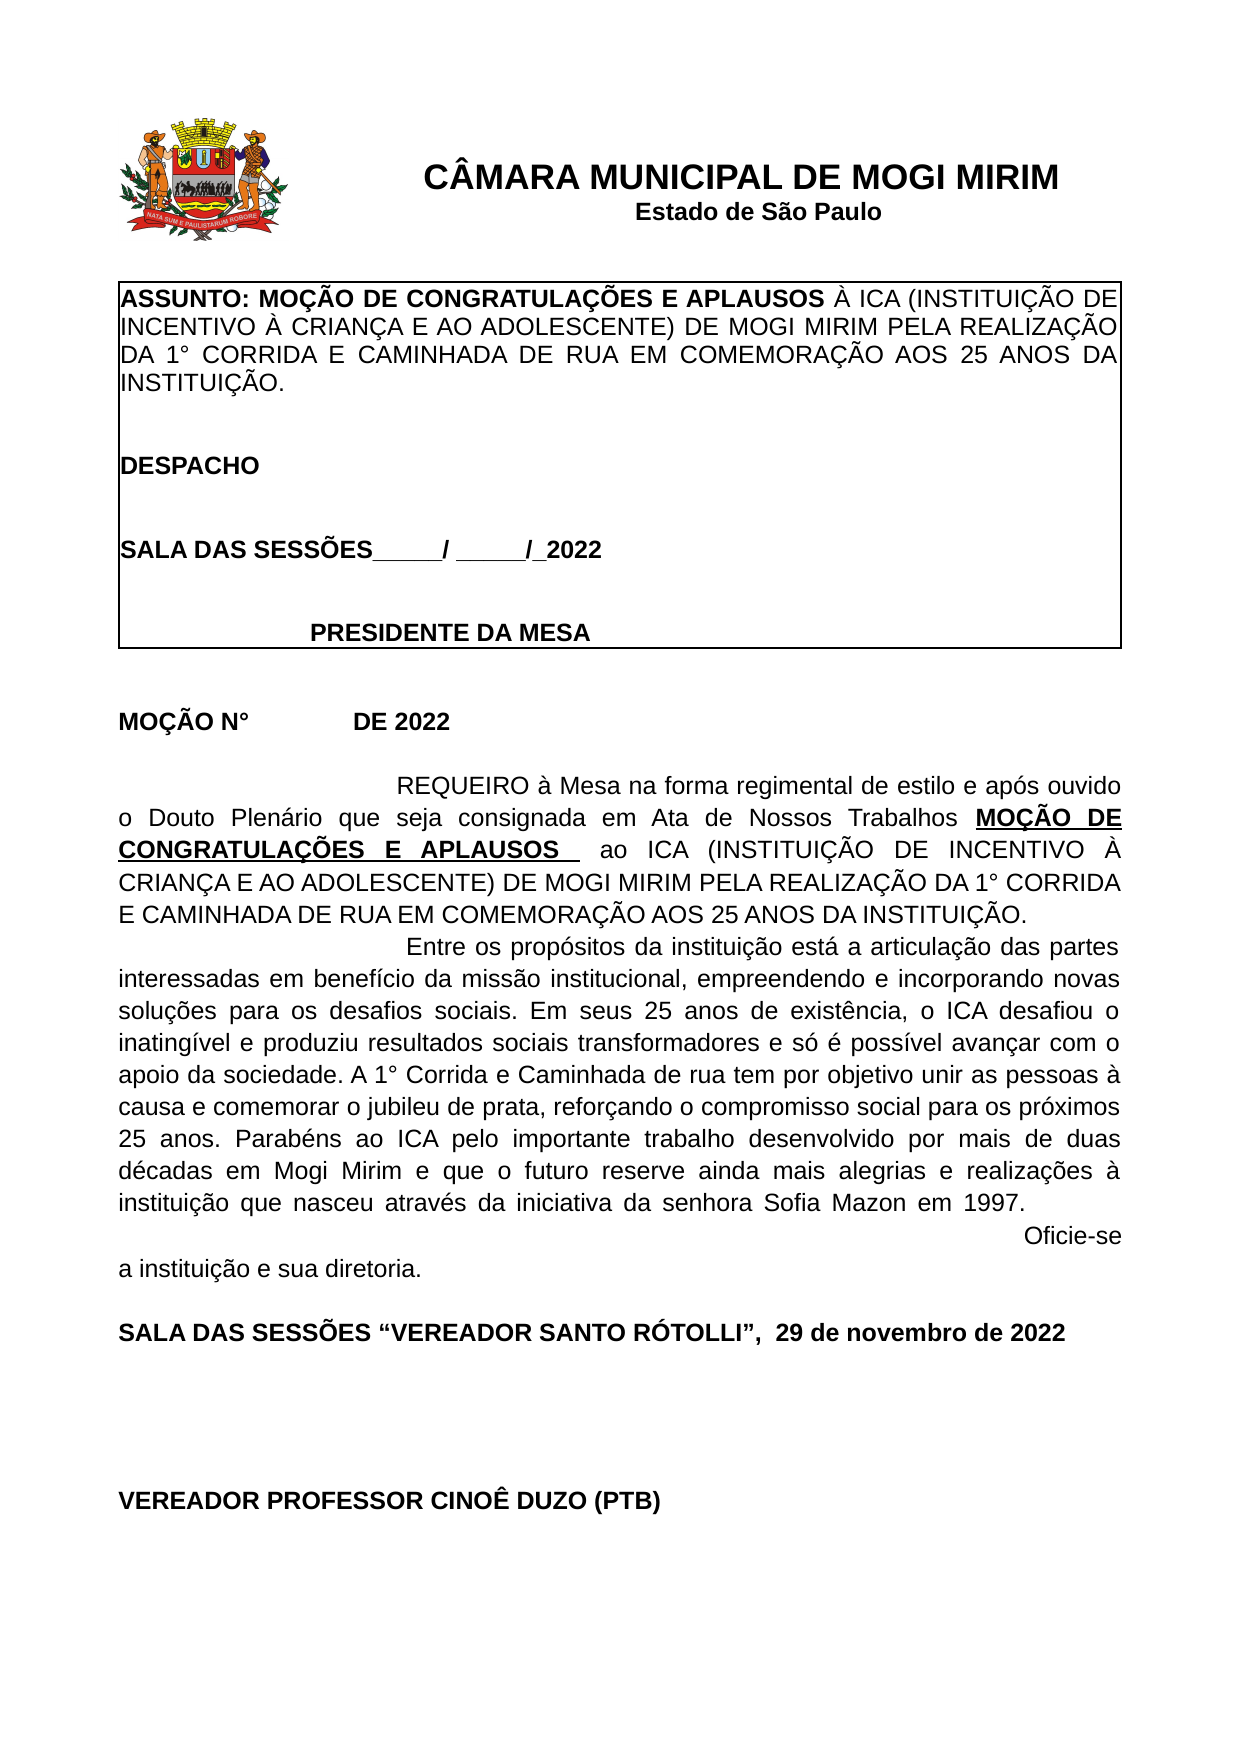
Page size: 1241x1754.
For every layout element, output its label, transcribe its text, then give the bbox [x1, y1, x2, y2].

table_header [354, 649, 886, 676]
text Estado de São Paulo [289, 197, 1122, 225]
text PRESIDENTE DA MESA [120, 616, 1120, 647]
text CÂMARA MUNICIPAL DE MOGI MIRIM [289, 158, 1122, 197]
text MOÇÃO N° DE 2022 [118, 708, 1122, 736]
picture [118, 118, 289, 241]
text SALA DAS SESSÕES “VEREADOR SANTO RÓTOLLI”, 29 de novembro de 2022 [118, 1319, 1122, 1347]
text VEREADOR PROFESSOR CINOÊ DUZO (PTB) [118, 1487, 1122, 1514]
text ASSUNTO: MOÇÃO DE CONGRATULAÇÕES E APLAUSOS À ICA (INSTITUIÇÃO DE INCENTIVO À CRIANÇA E AO ADOLESCENTE) DE MOGI MIRIM PELA REALIZAÇÃO DA 1° CORRIDA E CAMINHADA DE RUA EM COMEMORAÇÃO AOS 25 ANOS DA INSTITUIÇÃO. [120, 283, 1120, 396]
text Entre os propósitos da instituição está a articulação das partes interessadas em benefício da missão institucional, empreendendo e incorporando novas soluções para os desafios sociais. Em seus 25 anos de existência, o ICA desafiou o inatingível e produziu resultados sociais transformadores e só é possível avançar com o apoio da sociedade. A 1° Corrida e Caminhada de rua tem por objetivo unir as pessoas à causa e comemorar o jubileu de prata, reforçando o compromisso social para os próximos 25 anos. Parabéns ao ICA pelo importante trabalho desenvolvido por mais de duas décadas em Mogi Mirim e que o futuro reserve ainda mais alegrias e realizações à instituição que nasceu através da iniciativa da senhora Sofia Mazon em 1997. O ICmunicípio de Mogi Mirim, por Sofia Mazon, bem como por inúmeras pessoas da ade Oficie-se a instituição e sua diretoria. [118, 932, 1122, 1283]
text SALA DAS SESSÕES_____/ _____/_2022 [120, 532, 1120, 563]
text REQUEIRO à Mesa na forma regimental de estilo e após ouvido o Douto Plenário que seja consignada em Ata de Nossos Trabalhos MOÇÃO DE CONGRATULAÇÕES E APLAUSOS ao ICA (INSTITUIÇÃO DE INCENTIVO À CRIANÇA E AO ADOLESCENTE) DE MOGI MIRIM PELA REALIZAÇÃO DA 1° CORRIDA E CAMINHADA DE RUA EM COMEMORAÇÃO AOS 25 ANOS DA INSTITUIÇÃO. [118, 772, 1122, 928]
text DESPACHO [120, 448, 1120, 480]
